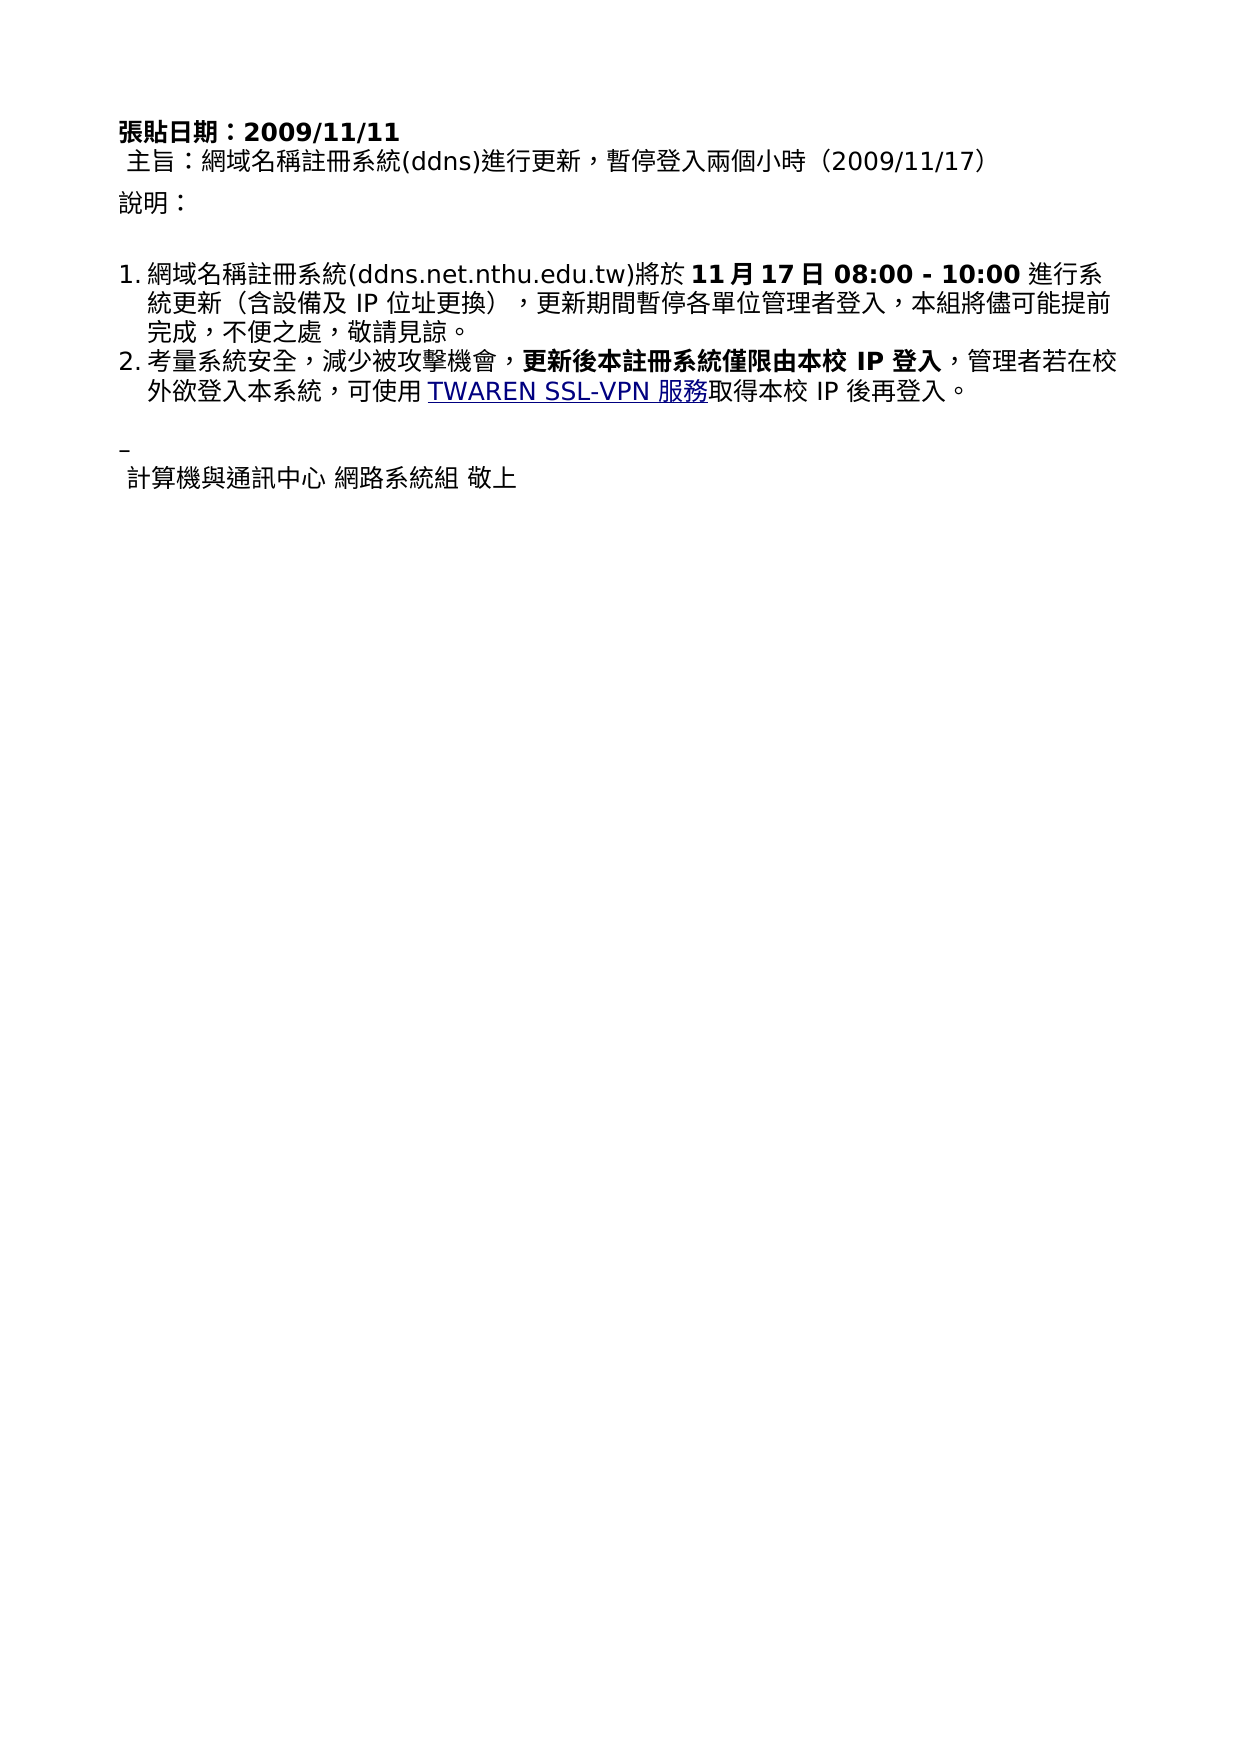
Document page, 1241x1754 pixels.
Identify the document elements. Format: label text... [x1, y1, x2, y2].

text – 計算機與通訊中心 網路系統組 敬上 [118, 435, 1122, 494]
text 說明： [118, 189, 1122, 218]
list 網域名稱註冊系統(ddns.net.nthu.edu.tw)將於11月17日 08:00 - 10:00 進行系統更新（含設備及 IP 位址更換），更新期間暫停各單位管理者登入，本組將儘可能提前完成，不便之處，敬請見諒。 [118, 260, 1122, 348]
list 考量系統安全，減少被攻擊機會，更新後本註冊系統僅限由本校 IP 登入，管理者若在校外欲登入本系統，可使用TWAREN SSL-VPN 服務取得本校 IP 後再登入。 [118, 348, 1122, 406]
text 張貼日期：2009/11/11 主旨：網域名稱註冊系統(ddns)進行更新，暫停登入兩個小時（2009/11/17） [118, 118, 1122, 176]
